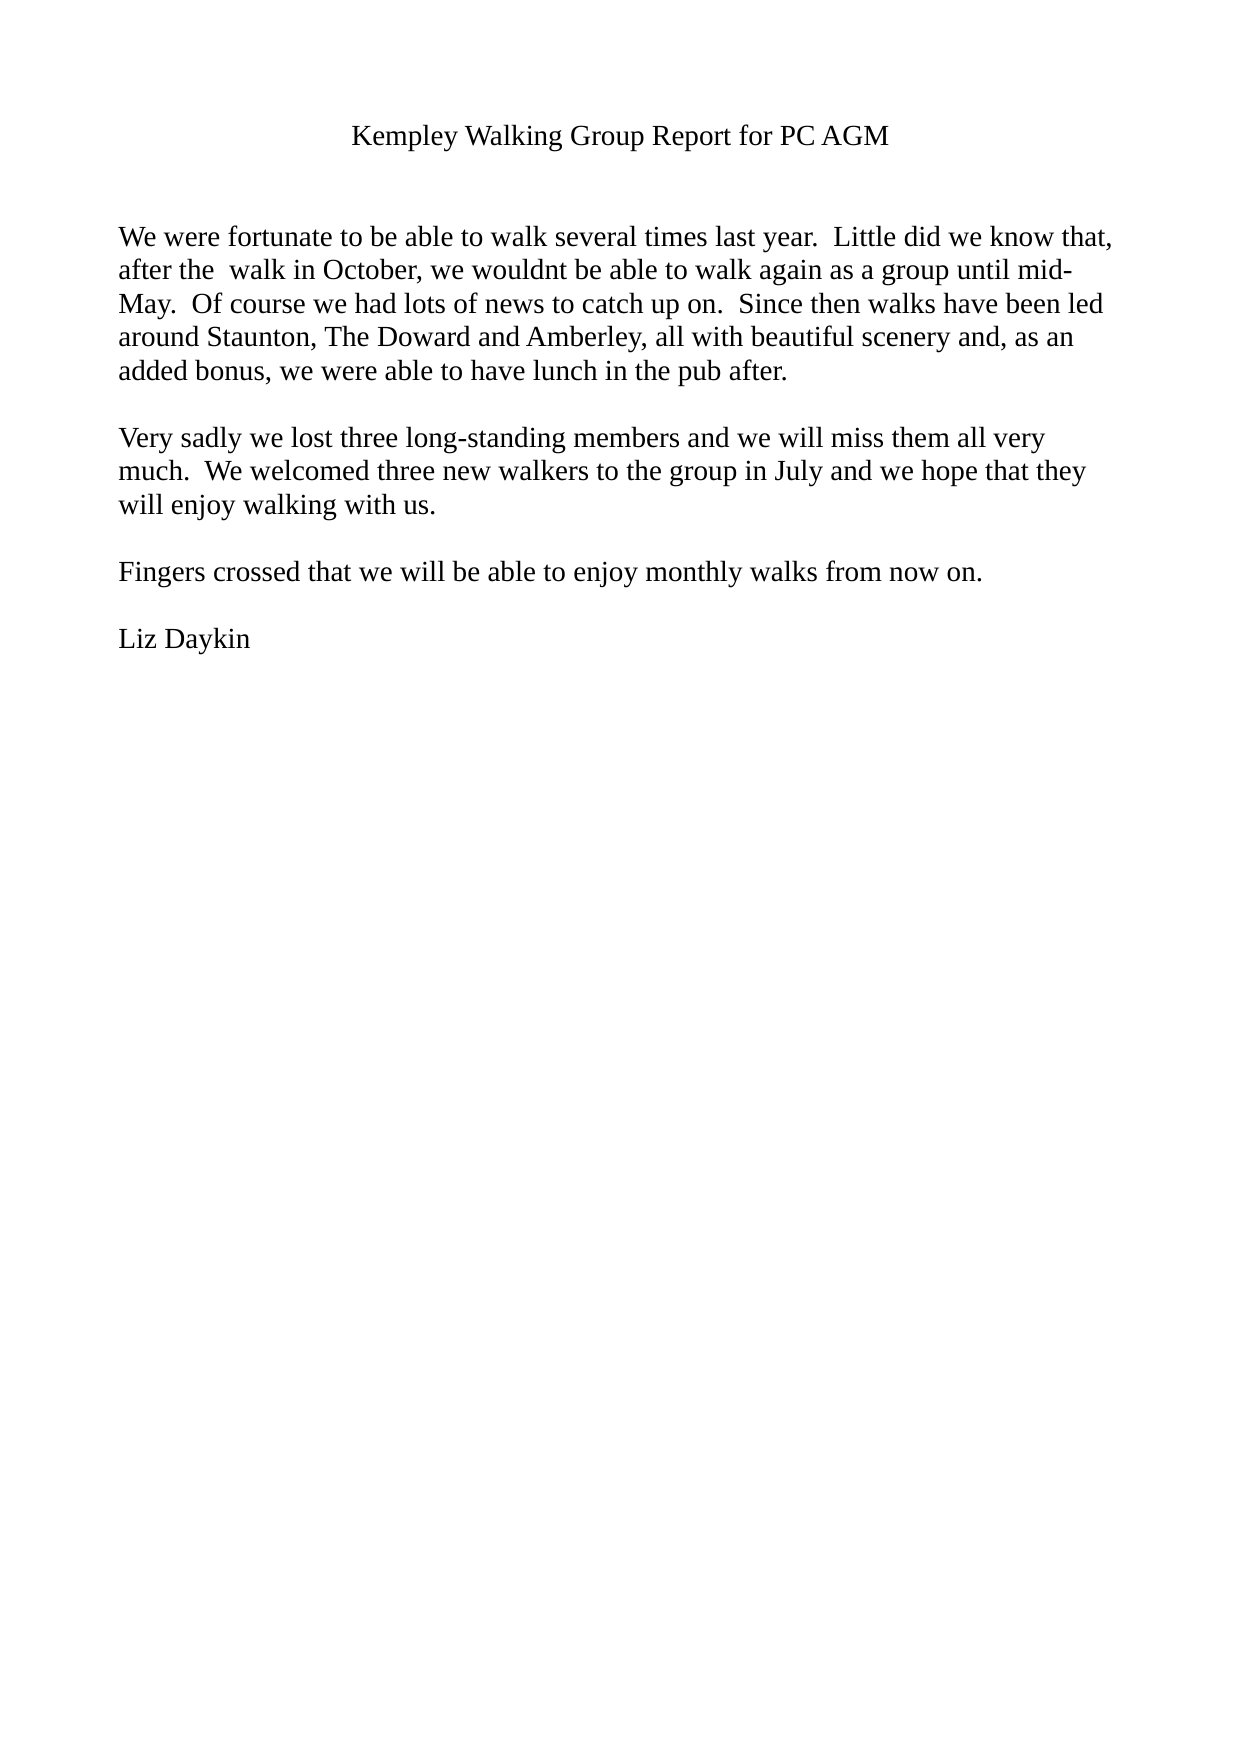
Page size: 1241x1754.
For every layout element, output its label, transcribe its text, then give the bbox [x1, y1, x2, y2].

text Very sadly we lost three long-standing members and we will miss them all very much. We welcomed three new walkers to the group in July and we hope that they will enjoy walking with us. [118, 420, 1122, 521]
text We were fortunate to be able to walk several times last year. Little did we know that, after the walk in October, we wouldnt be able to walk again as a group until mid-May. Of course we had lots of news to catch up on. Since then walks have been led around Staunton, The Doward and Amberley, all with beautiful scenery and, as an added bonus, we were able to have lunch in the pub after. [118, 219, 1122, 386]
text Kempley Walking Group Report for PC AGM [118, 118, 1122, 152]
text Liz Daykin [118, 621, 1122, 655]
text Fingers crossed that we will be able to enjoy monthly walks from now on. [118, 554, 1122, 588]
